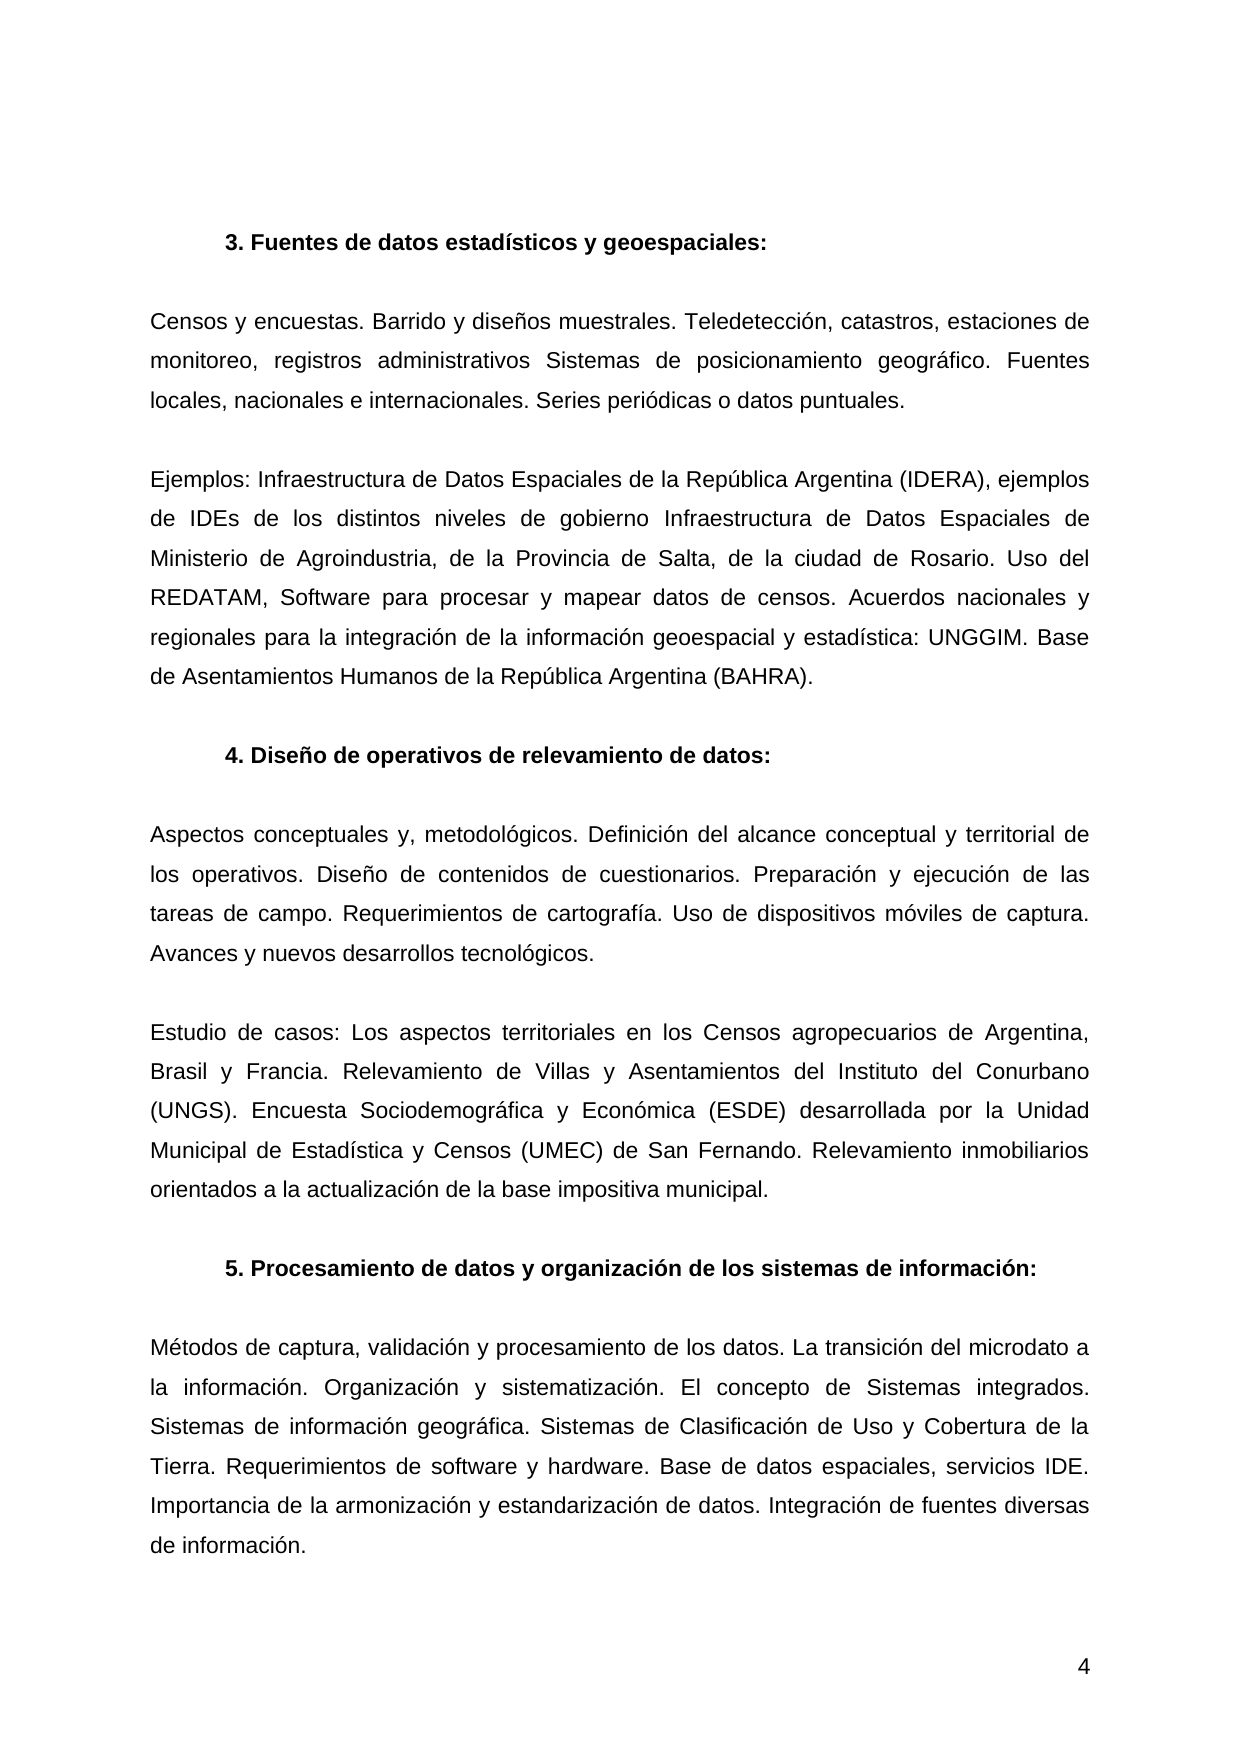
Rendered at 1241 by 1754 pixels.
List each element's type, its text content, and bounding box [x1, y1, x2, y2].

text 4. Diseño de operativos de relevamiento de datos: [150, 742, 1090, 768]
text 5. Procesamiento de datos y organización de los sistemas de información: [150, 1255, 1090, 1282]
text Censos y encuestas. Barrido y diseños muestrales. Teledetección, catastros, estaciones de monitoreo, registros administrativos Sistemas de posicionamiento geográfico. Fuentes locales, nacionales e internacionales. Series periódicas o datos puntuales. [150, 308, 1090, 413]
text Ejemplos: Infraestructura de Datos Espaciales de la República Argentina (IDERA), ejemplos de IDEs de los distintos niveles de gobierno Infraestructura de Datos Espaciales de Ministerio de Agroindustria, de la Provincia de Salta, de la ciudad de Rosario. Uso del REDATAM, Software para procesar y mapear datos de censos. Acuerdos nacionales y regionales para la integración de la información geoespacial y estadística: UNGGIM. Base de Asentamientos Humanos de la República Argentina (BAHRA). [150, 466, 1090, 689]
text Estudio de casos: Los aspectos territoriales en los Censos agropecuarios de Argentina, Brasil y Francia. Relevamiento de Villas y Asentamientos del Instituto del Conurbano (UNGS). Encuesta Sociodemográfica y Económica (ESDE) desarrollada por la Unidad Municipal de Estadística y Censos (UMEC) de San Fernando. Relevamiento inmobiliarios orientados a la actualización de la base impositiva municipal. [150, 1018, 1090, 1203]
text Aspectos conceptuales y, metodológicos. Definición del alcance conceptual y territorial de los operativos. Diseño de contenidos de cuestionarios. Preparación y ejecución de las tareas de campo. Requerimientos de cartografía. Uso de dispositivos móviles de captura. Avances y nuevos desarrollos tecnológicos. [150, 821, 1090, 966]
text Métodos de captura, validación y procesamiento de los datos. La transición del microdato a la información. Organización y sistematización. El concepto de Sistemas integrados. Sistemas de información geográfica. Sistemas de Clasificación de Uso y Cobertura de la Tierra. Requerimientos de software y hardware. Base de datos espaciales, servicios IDE. Importancia de la armonización y estandarización de datos. Integración de fuentes diversas de información. [150, 1334, 1090, 1558]
text 3. Fuentes de datos estadísticos y geoespaciales: [150, 229, 1090, 255]
